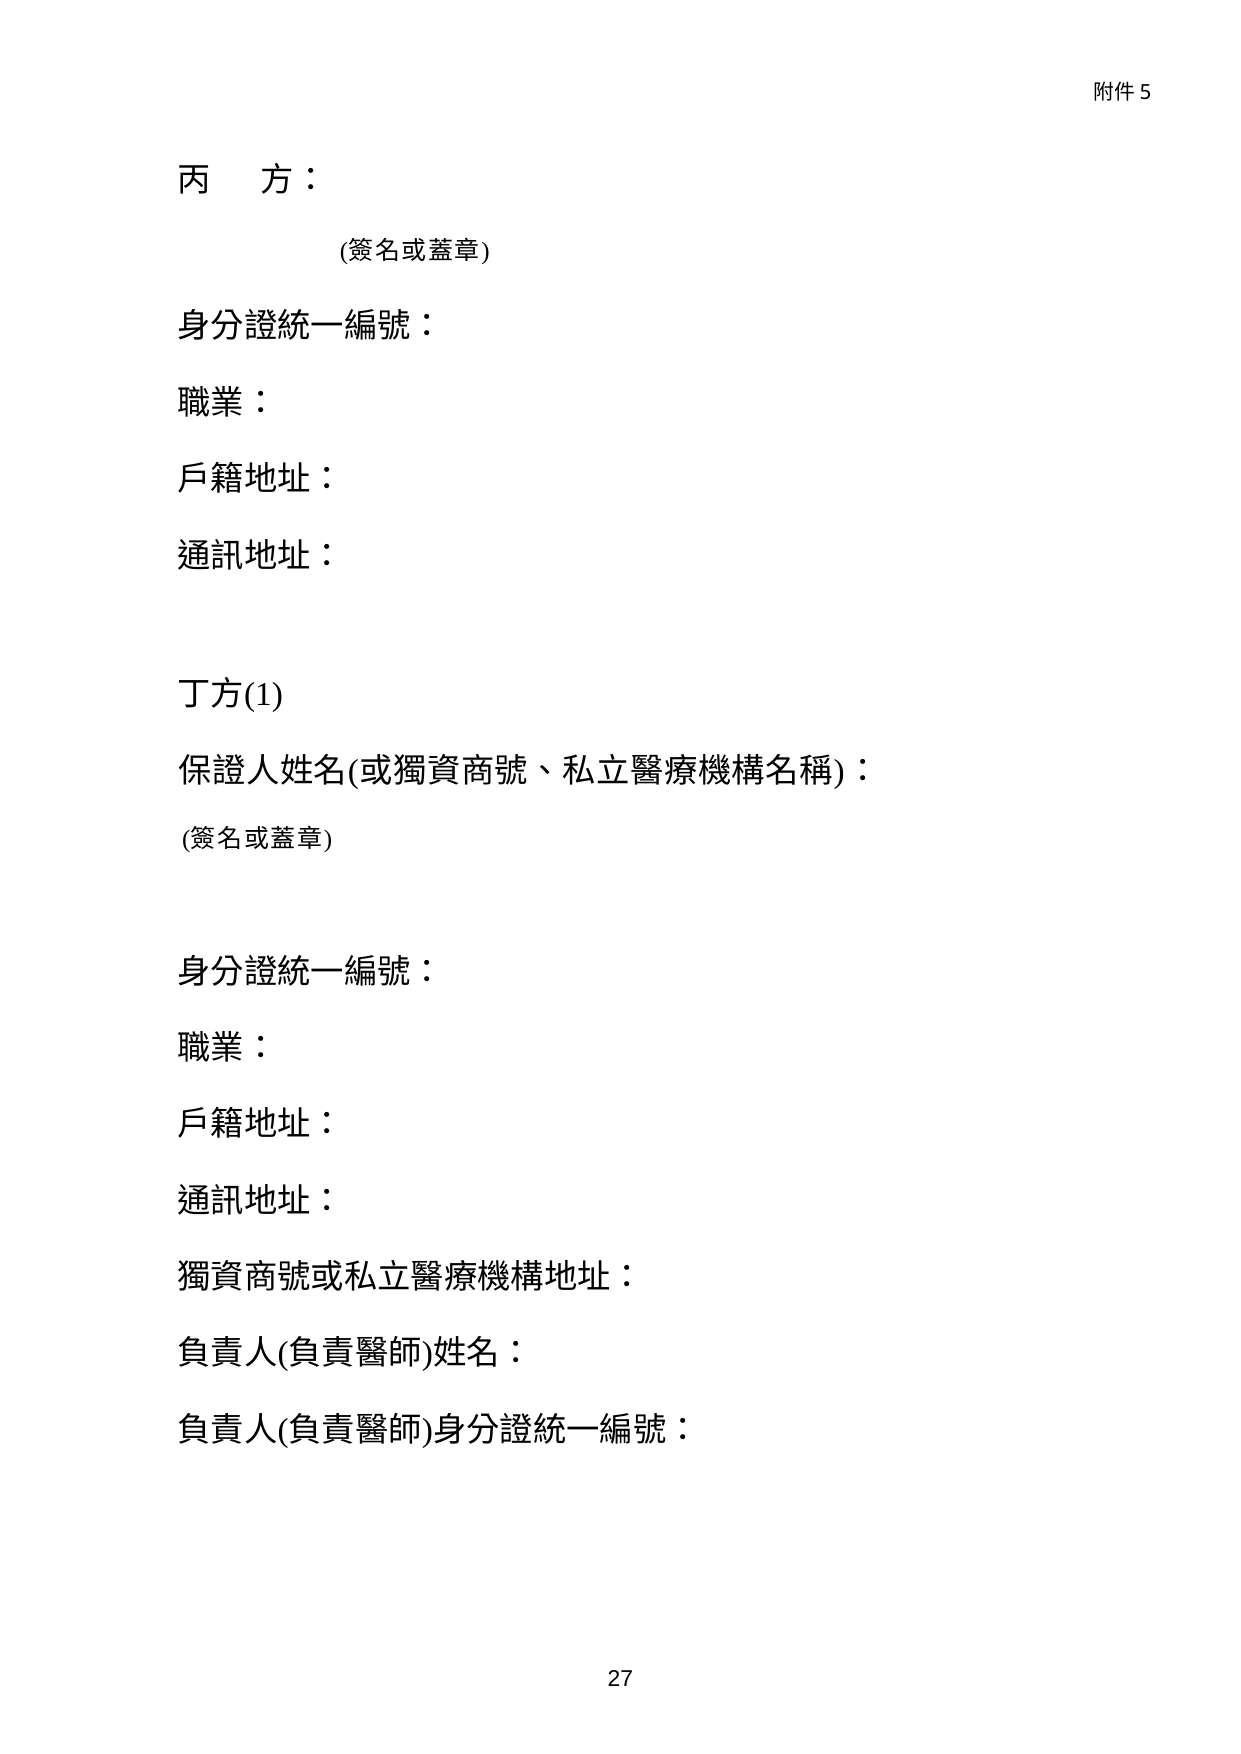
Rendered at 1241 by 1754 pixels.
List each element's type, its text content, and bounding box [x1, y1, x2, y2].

text 通訊地址： [177, 511, 1152, 573]
text 負責人(負責醫師)身分證統一編號： [177, 1385, 1152, 1447]
text (簽名或蓋章) [89, 795, 1152, 858]
text 戶籍地址： [177, 434, 1152, 497]
text 保證人姓名(或獨資商號、私立醫療機構名稱)： [89, 726, 1152, 788]
text 戶籍地址： [177, 1079, 1152, 1142]
text 獨資商號或私立醫療機構地址： [177, 1232, 1152, 1295]
text 丙 方： (簽名或蓋章) [177, 135, 1152, 270]
text 身分證統一編號： [177, 927, 1152, 989]
text 負責人(負責醫師)姓名： [177, 1309, 1152, 1371]
text 丁方(1) [177, 650, 1152, 712]
text 職業： [177, 1003, 1152, 1066]
text 通訊地址： [177, 1156, 1152, 1218]
text 身分證統一編號： [177, 282, 1152, 344]
text 職業： [177, 358, 1152, 421]
